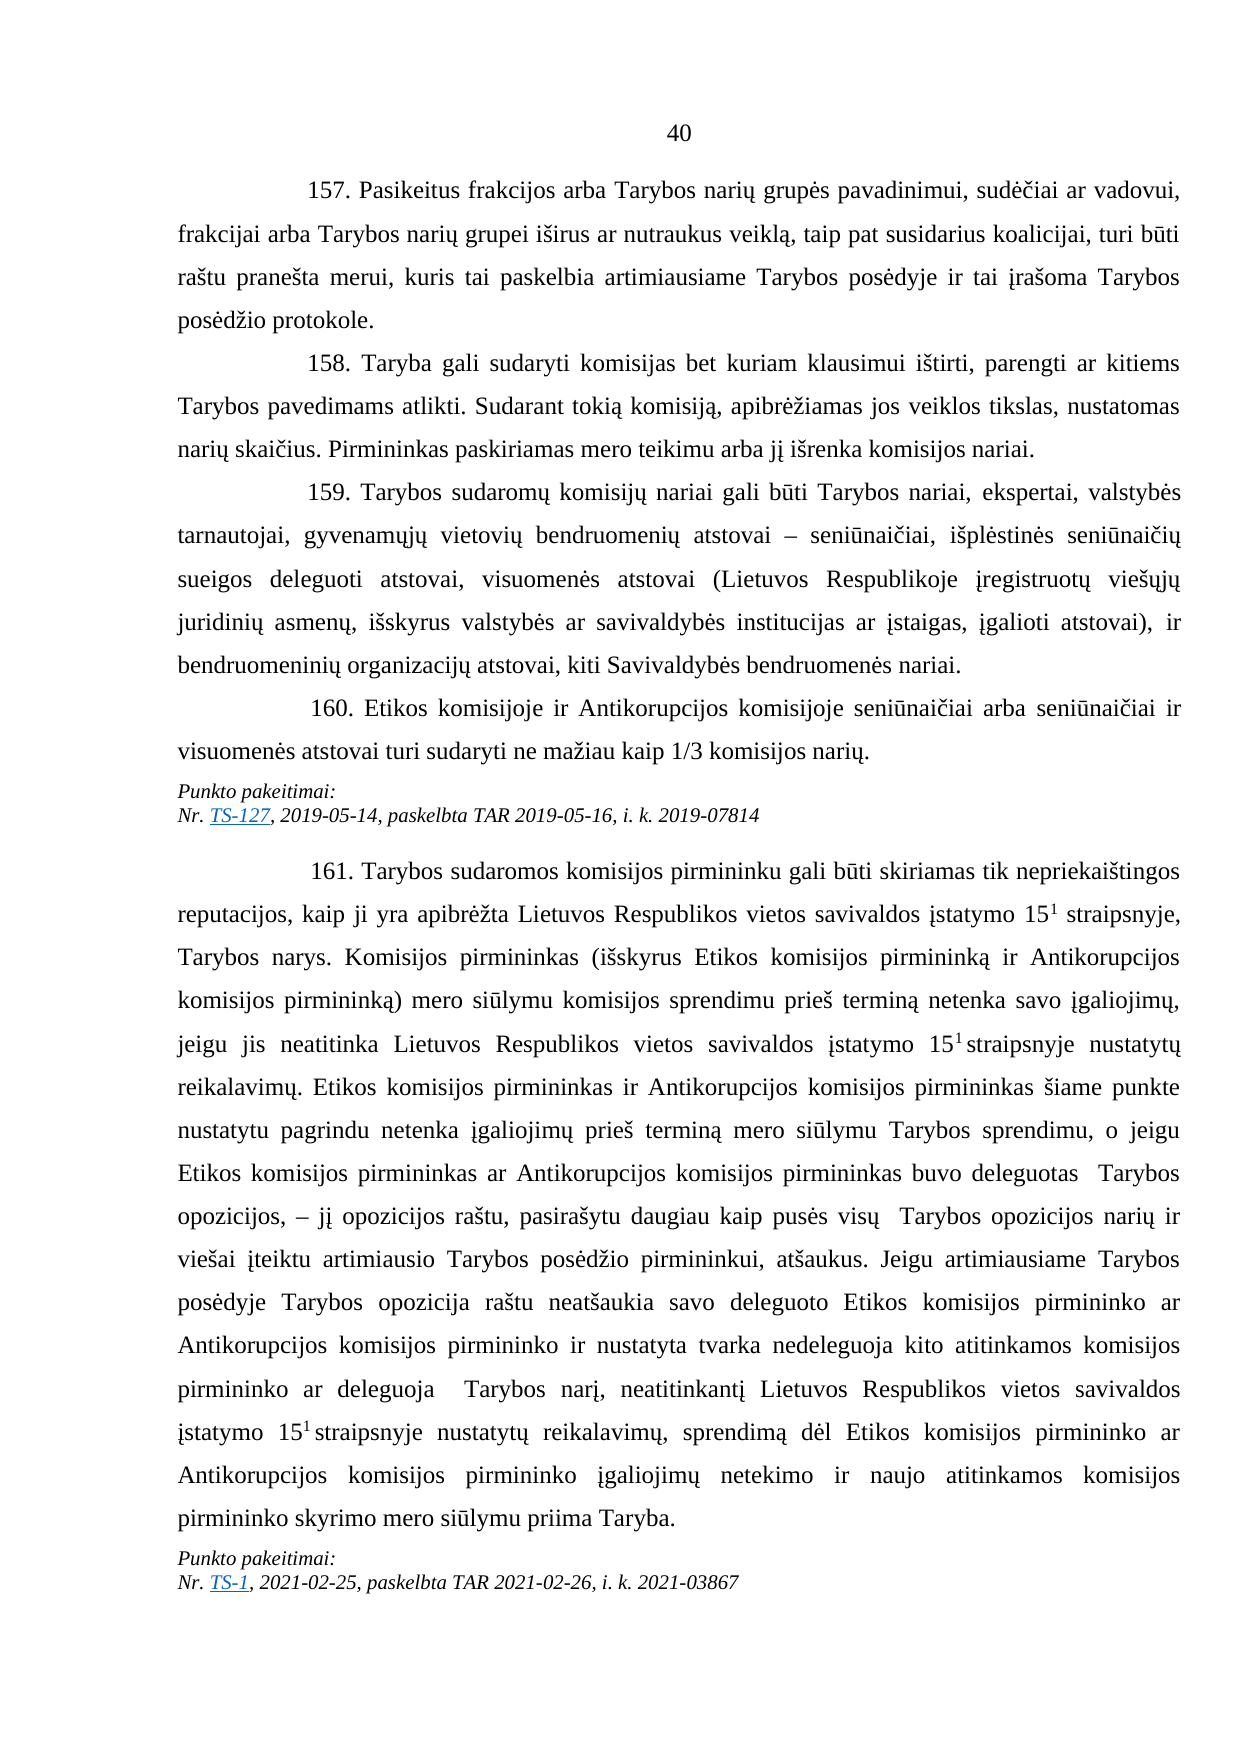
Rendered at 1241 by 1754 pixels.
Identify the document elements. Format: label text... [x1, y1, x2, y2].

text 159. Tarybos sudaromų komisijų nariai gali būti Tarybos nariai, ekspertai, valstybės tarnautojai, gyvenamųjų vietovių bendruomenių atstovai – seniūnaičiai, išplėstinės seniūnaičių sueigos deleguoti atstovai, visuomenės atstovai (Lietuvos Respublikoje įregistruotų viešųjų juridinių asmenų, išskyrus valstybės ar savivaldybės institucijas ar įstaigas, įgalioti atstovai), ir bendruomeninių organizacijų atstovai, kiti Savivaldybės bendruomenės nariai. [177, 477, 1181, 679]
text 160. Etikos komisijoje ir Antikorupcijos komisijoje seniūnaičiai arba seniūnaičiai ir visuomenės atstovai turi sudaryti ne mažiau kaip 1/3 komisijos narių. [177, 693, 1181, 765]
text Nr. TS-1, 2021-02-25, paskelbta TAR 2021-02-26, i. k. 2021-03867 [177, 1570, 1181, 1594]
text Punkto pakeitimai: [177, 1546, 1181, 1570]
text Punkto pakeitimai: [177, 779, 1181, 803]
text 161. Tarybos sudaromos komisijos pirmininku gali būti skiriamas tik nepriekaištingos reputacijos, kaip ji yra apibrėžta Lietuvos Respublikos vietos savivaldos įstatymo 151 straipsnyje, Tarybos narys. Komisijos pirmininkas (išskyrus Etikos komisijos pirmininką ir Antikorupcijos komisijos pirmininką) mero siūlymu komisijos sprendimu prieš terminą netenka savo įgaliojimų, jeigu jis neatitinka Lietuvos Respublikos vietos savivaldos įstatymo 151 straipsnyje nustatytų reikalavimų. Etikos komisijos pirmininkas ir Antikorupcijos komisijos pirmininkas šiame punkte nustatytu pagrindu netenka įgaliojimų prieš terminą mero siūlymu Tarybos sprendimu, o jeigu Etikos komisijos pirmininkas ar Antikorupcijos komisijos pirmininkas buvo deleguotas Tarybos opozicijos, – jį opozicijos raštu, pasirašytu daugiau kaip pusės visų Tarybos opozicijos narių ir viešai įteiktu artimiausio Tarybos posėdžio pirmininkui, atšaukus. Jeigu artimiausiame Tarybos posėdyje Tarybos opozicija raštu neatšaukia savo deleguoto Etikos komisijos pirmininko ar Antikorupcijos komisijos pirmininko ir nustatyta tvarka nedeleguoja kito atitinkamos komisijos pirmininko ar deleguoja Tarybos narį, neatitinkantį Lietuvos Respublikos vietos savivaldos įstatymo 151 straipsnyje nustatytų reikalavimų, sprendimą dėl Etikos komisijos pirmininko ar Antikorupcijos komisijos pirmininko įgaliojimų netekimo ir naujo atitinkamos komisijos pirmininko skyrimo mero siūlymu priima Taryba. [177, 856, 1181, 1532]
text Nr. TS-127, 2019-05-14, paskelbta TAR 2019-05-16, i. k. 2019-07814 [177, 803, 1181, 827]
text 158. Taryba gali sudaryti komisijas bet kuriam klausimui ištirti, parengti ar kitiems Tarybos pavedimams atlikti. Sudarant tokią komisiją, apibrėžiamas jos veiklos tikslas, nustatomas narių skaičius. Pirmininkas paskiriamas mero teikimu arba jį išrenka komisijos nariai. [177, 348, 1181, 463]
text 157. Pasikeitus frakcijos arba Tarybos narių grupės pavadinimui, sudėčiai ar vadovui, frakcijai arba Tarybos narių grupei iširus ar nutraukus veiklą, taip pat susidarius koalicijai, turi būti raštu pranešta merui, kuris tai paskelbia artimiausiame Tarybos posėdyje ir tai įrašoma Tarybos posėdžio protokole. [177, 176, 1181, 334]
